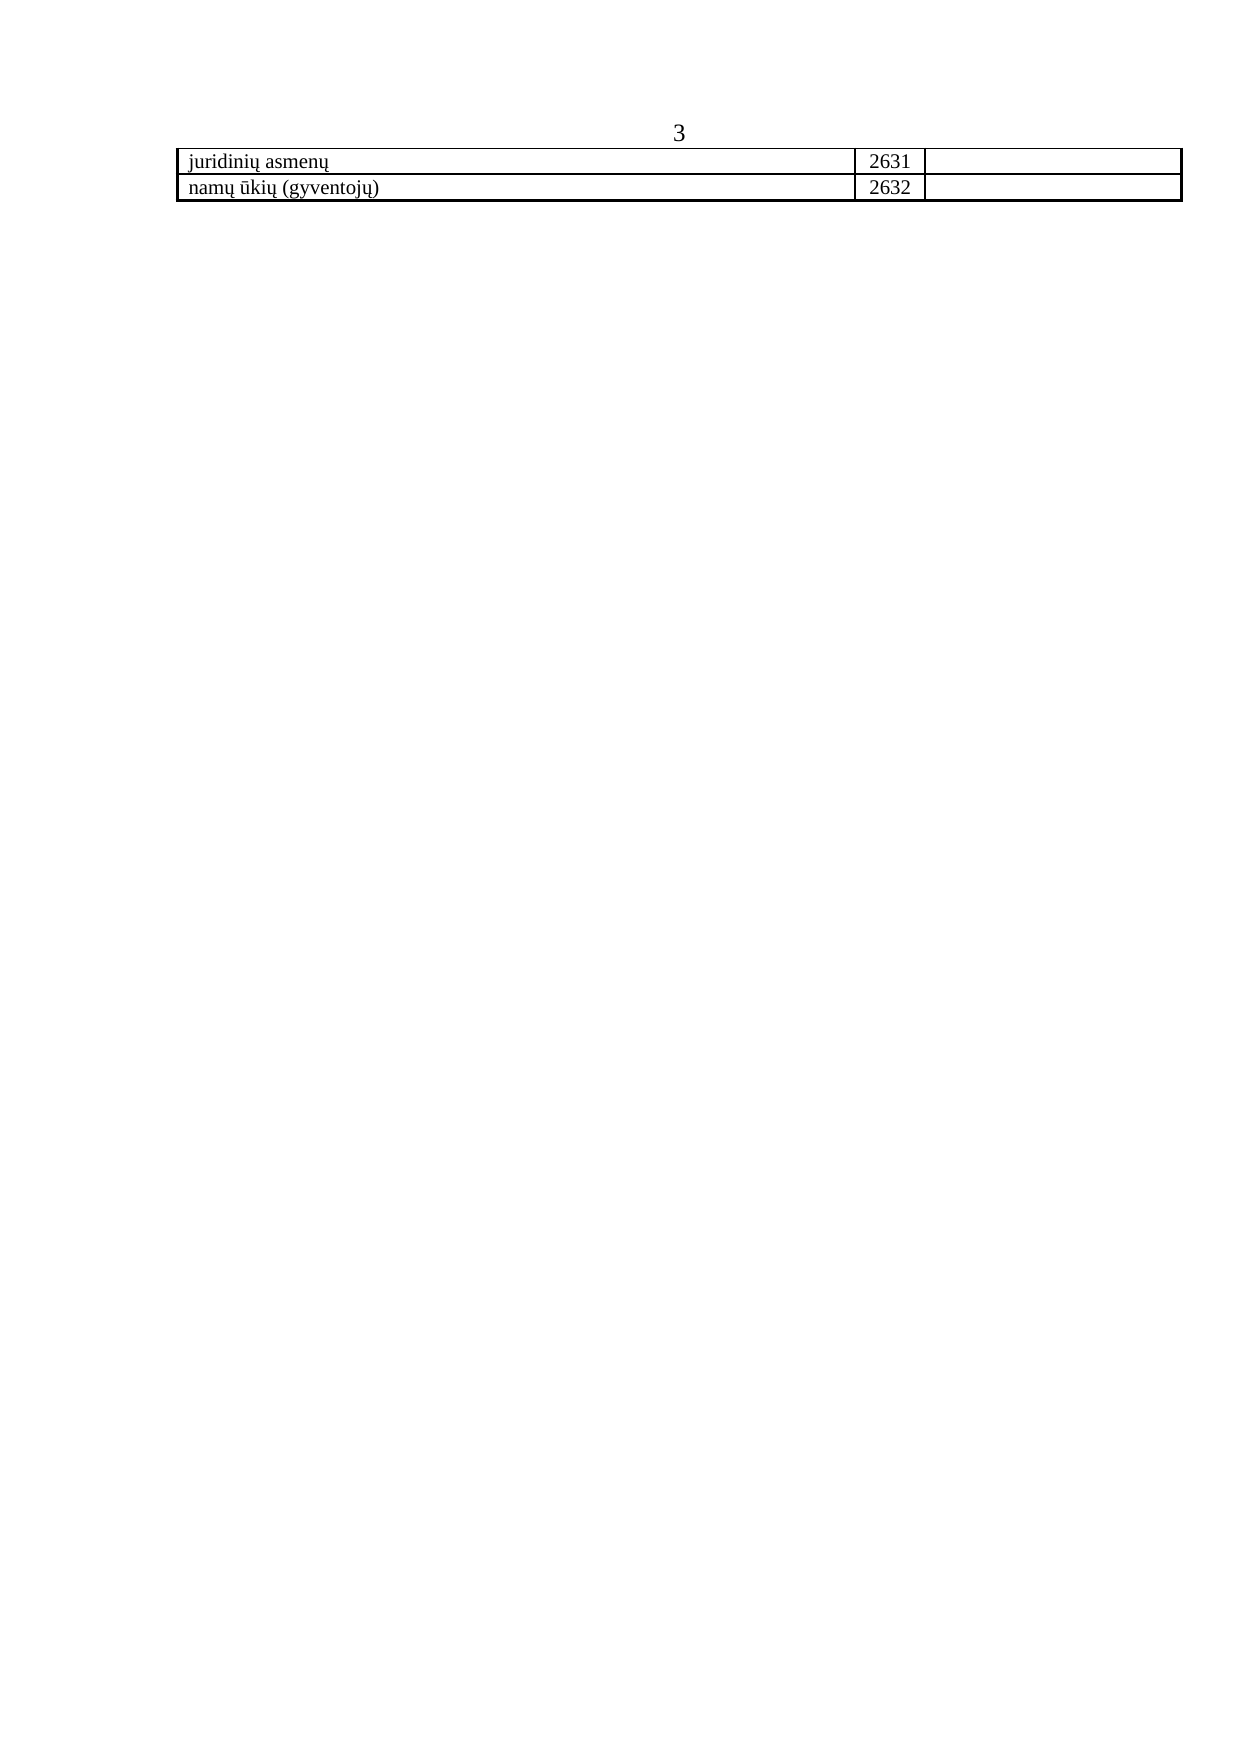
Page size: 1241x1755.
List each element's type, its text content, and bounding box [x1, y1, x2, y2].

table_cell juridinių asmenų [179, 149, 854, 173]
table_cell 2632 [856, 175, 924, 199]
table_cell namų ūkių (gyventojų) [179, 175, 854, 199]
table_cell 2631 [856, 149, 924, 173]
table_cell [926, 175, 1180, 199]
table_cell [926, 149, 1180, 173]
